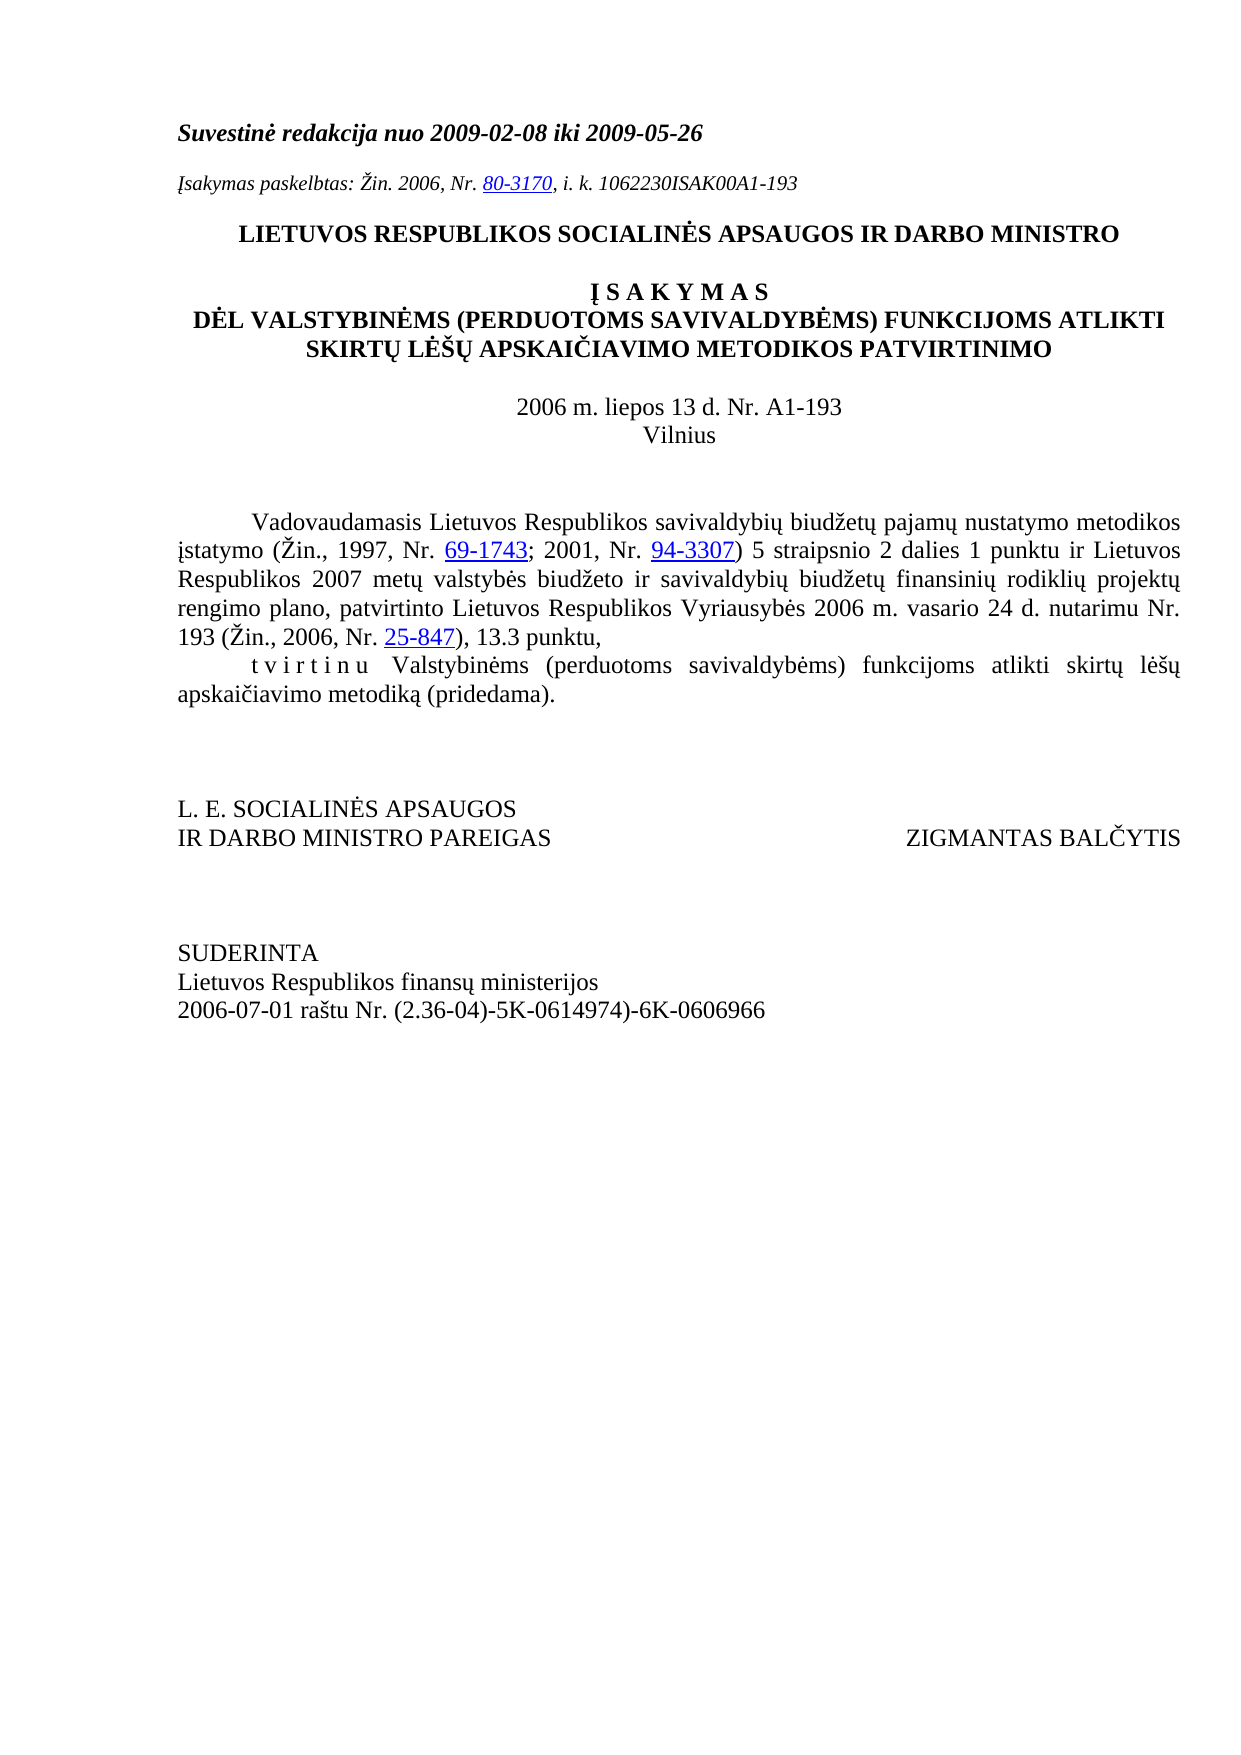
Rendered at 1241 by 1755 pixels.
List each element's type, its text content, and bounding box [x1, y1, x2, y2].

text Į S A K Y M A S [177, 277, 1181, 305]
text IR DARBO MINISTRO PAREIGAS ZIGMANTAS BALČYTIS [177, 823, 1181, 852]
text Vilnius [177, 420, 1181, 449]
text DĖL VALSTYBINĖMS (PERDUOTOMS SAVIVALDYBĖMS) FUNKCIJOMS ATLIKTI SKIRTŲ LĖŠŲ APSKAIČIAVIMO METODIKOS PATVIRTINIMO [177, 305, 1181, 363]
text Suvestinė redakcija nuo 2009-02-08 iki 2009-05-26 [177, 118, 1181, 147]
text Lietuvos Respublikos finansų ministerijos [177, 967, 1181, 995]
text Vadovaudamasis Lietuvos Respublikos savivaldybių biudžetų pajamų nustatymo metodikos įstatymo (Žin., 1997, Nr. 69-1743; 2001, Nr. 94-3307) 5 straipsnio 2 dalies 1 punktu ir Lietuvos Respublikos 2007 metų valstybės biudžeto ir savivaldybių biudžetų finansinių rodiklių projektų rengimo plano, patvirtinto Lietuvos Respublikos Vyriausybės 2006 m. vasario 24 d. nutarimu Nr. 193 (Žin., 2006, Nr. 25-847), 13.3 punktu, [177, 507, 1181, 650]
text tvirtinu Valstybinėms (perduotoms savivaldybėms) funkcijoms atlikti skirtų lėšų apskaičiavimo metodiką (pridedama). [177, 650, 1181, 708]
text 2006 m. liepos 13 d. Nr. A1-193 [177, 392, 1181, 420]
text L. E. SOCIALINĖS APSAUGOS [177, 794, 1181, 823]
text SUDERINTA [177, 938, 1181, 967]
text LIETUVOS RESPUBLIKOS SOCIALINĖS APSAUGOS IR DARBO MINISTRO [177, 219, 1181, 248]
text Įsakymas paskelbtas: Žin. 2006, Nr. 80-3170, i. k. 1062230ISAK00A1-193 [177, 171, 1181, 195]
text 2006-07-01 raštu Nr. (2.36-04)-5K-0614974)-6K-0606966 [177, 995, 1181, 1024]
